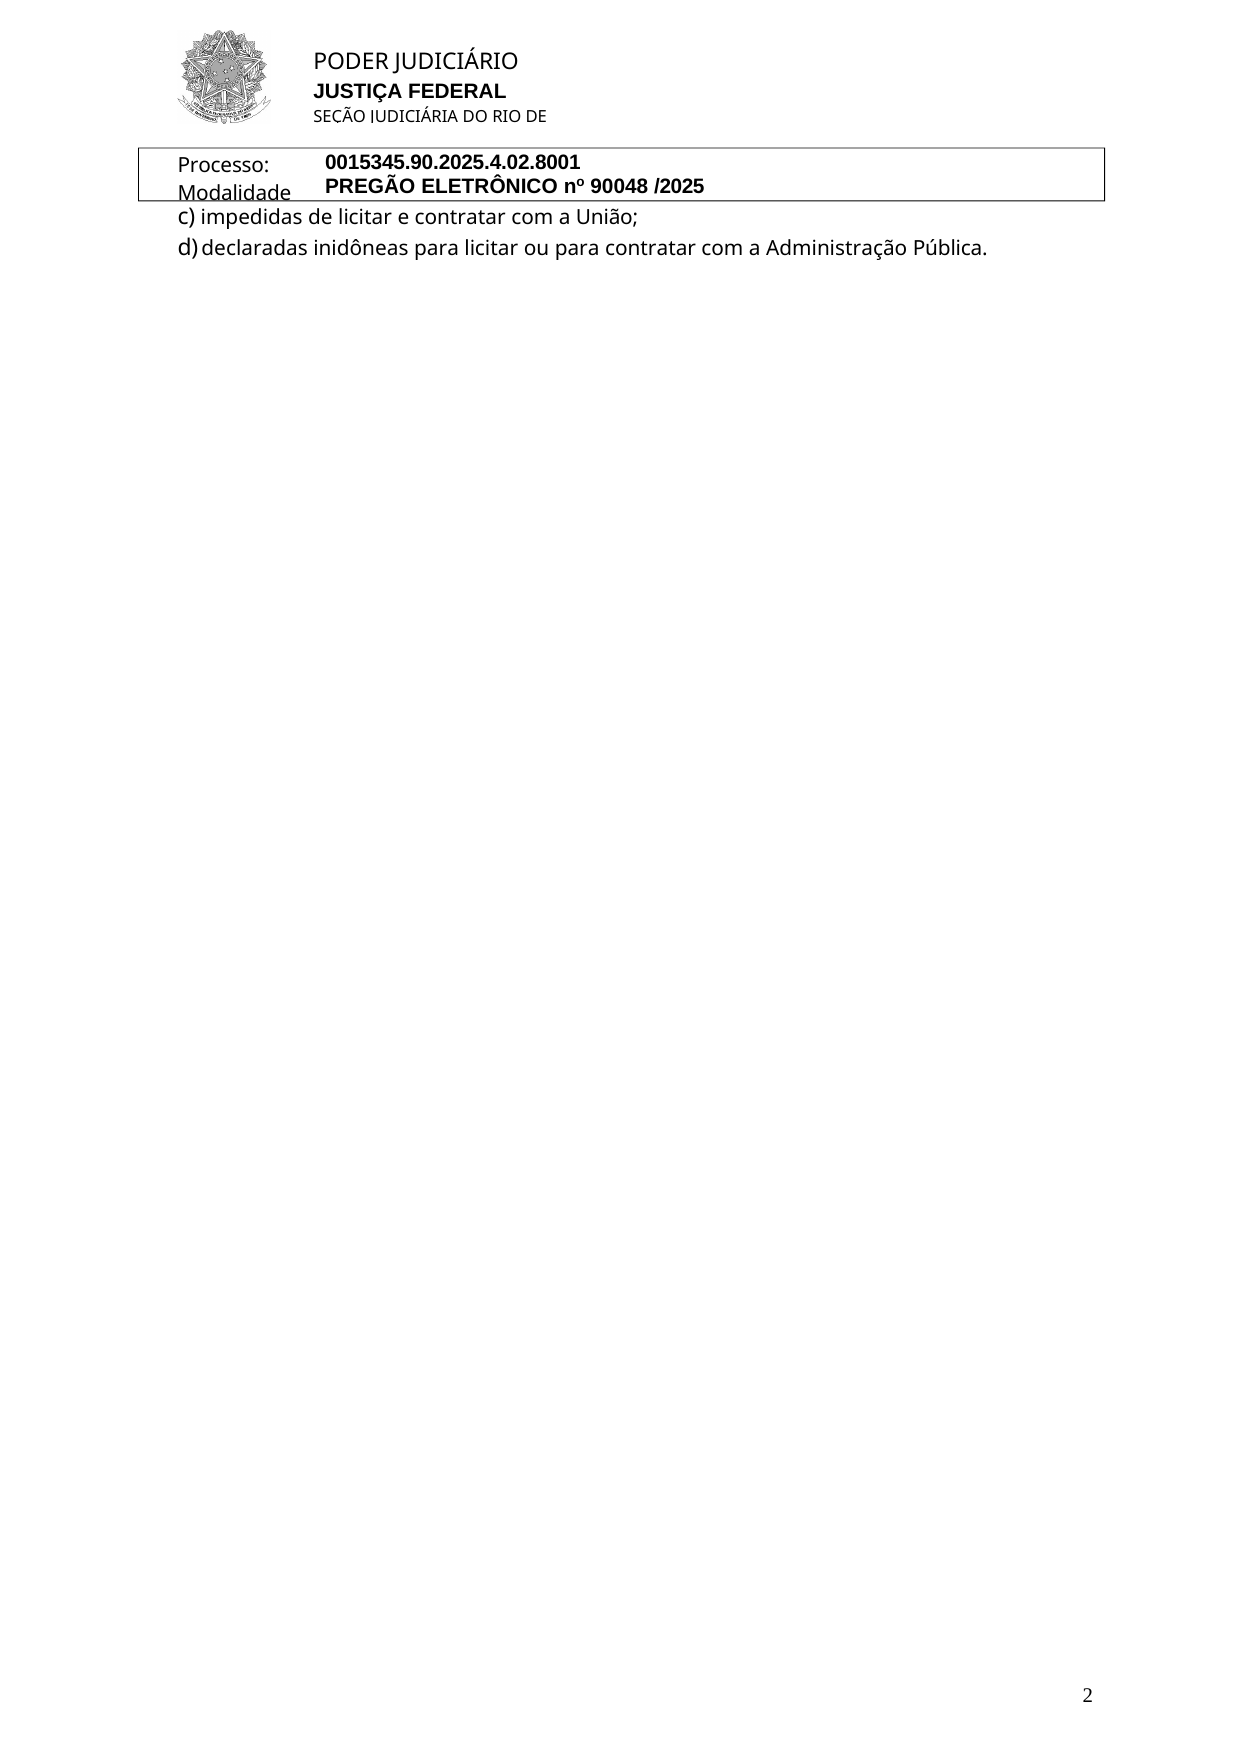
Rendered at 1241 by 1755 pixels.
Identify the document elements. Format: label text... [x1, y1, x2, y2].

list declaradas inidôneas para licitar ou para contratar com a Administração Pública. [177, 231, 1167, 262]
list impedidas de licitar e contratar com a União; [177, 200, 1167, 231]
